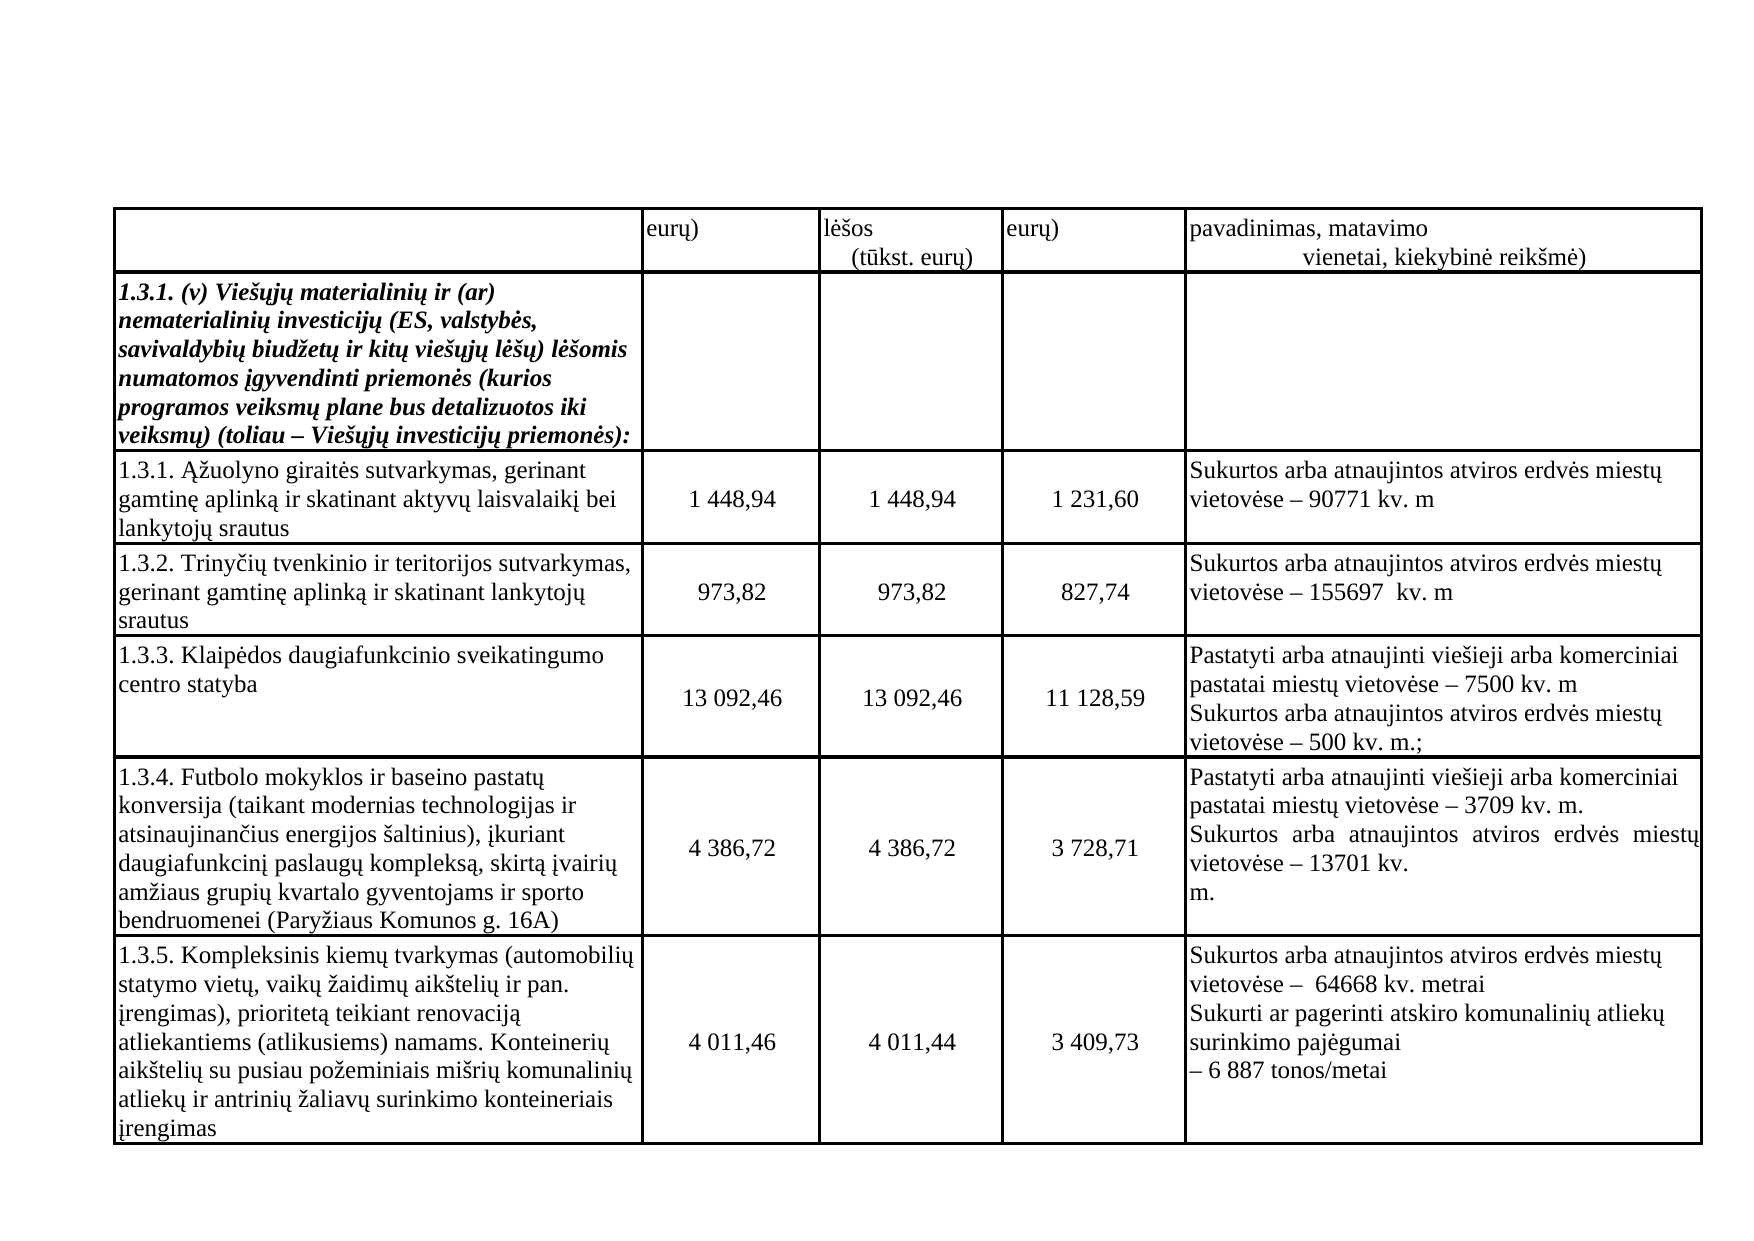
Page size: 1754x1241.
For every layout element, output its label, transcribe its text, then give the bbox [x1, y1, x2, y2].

table_cell 1 231,60 [1004, 452, 1184, 542]
table_header Iš jų viešosios lėšos (tūkst. eurų) [821, 210, 1001, 270]
table_cell Sukurtos arba atnaujintos atviros erdvės miestų vietovėse – 90771 kv. m [1187, 452, 1700, 542]
table_cell 1.3.2. Trinyčių tvenkinio ir teritorijos sutvarkymas, gerinant gamtinę aplinką ir skatinant lankytojų srautus [116, 545, 641, 634]
table_cell 3 409,73 [1004, 937, 1184, 1142]
table_cell [1187, 274, 1700, 449]
table_cell 13 092,46 [821, 637, 1001, 755]
table_header Iš jų ES lėšos (tūkst. eurų) [1004, 210, 1184, 270]
table_header pavadinimas, matavimo vienetai, kiekybinė reikšmė) [1187, 210, 1700, 270]
table_cell 973,82 [821, 545, 1001, 634]
table_cell 1.3.4. Futbolo mokyklos ir baseino pastatų konversija (taikant modernias technologijas ir atsinaujinančius energijos šaltinius), įkuriant daugiafunkcinį paslaugų kompleksą, skirtą įvairių amžiaus grupių kvartalo gyventojams ir sporto bendruomenei (Paryžiaus Komunos g. 16A) [116, 759, 641, 934]
table_cell 3 728,71 [1004, 759, 1184, 934]
table_cell 973,82 [644, 545, 818, 634]
table_header Lėšų poreikis (tūkst. eurų) [644, 210, 818, 270]
table_cell 1.3.1. Ąžuolyno giraitės sutvarkymas, gerinant gamtinę aplinką ir skatinant aktyvų laisvalaikį bei lankytojų srautus [116, 452, 641, 542]
table_cell 13 092,46 [644, 637, 818, 755]
table_cell 1 448,94 [821, 452, 1001, 542]
table_cell 11 128,59 [1004, 637, 1184, 755]
table_cell 4 011,46 [644, 937, 818, 1142]
table_cell 1.3.3. Klaipėdos daugiafunkcinio sveikatingumo centro statyba [116, 637, 641, 755]
table_cell Pastatyti arba atnaujinti viešieji arba komerciniai pastatai miestų vietovėse – 7500 kv. m Sukurtos arba atnaujintos atviros erdvės miestų vietovėse – 500 kv. m.; [1187, 637, 1700, 755]
table_cell 4 386,72 [821, 759, 1001, 934]
table_cell Sukurtos arba atnaujintos atviros erdvės miestų vietovėse – 64668 kv. metrai Sukurti ar pagerinti atskiro komunalinių atliekų surinkimo pajėgumai – 6 887 tonos/metai [1187, 937, 1700, 1142]
table_cell [644, 274, 818, 449]
table_cell 1.3.5. Kompleksinis kiemų tvarkymas (automobilių statymo vietų, vaikų žaidimų aikštelių ir pan. įrengimas), prioritetą teikiant renovaciją atliekantiems (atlikusiems) namams. Konteinerių aikštelių su pusiau požeminiais mišrių komunalinių atliekų ir antrinių žaliavų surinkimo konteineriais įrengimas [116, 937, 641, 1142]
table_cell 827,74 [1004, 545, 1184, 634]
table_cell 1.3.1. (v) Viešųjų materialinių ir (ar) nematerialinių investicijų (ES, valstybės, savivaldybių biudžetų ir kitų viešųjų lėšų) lėšomis numatomos įgyvendinti priemonės (kurios programos veiksmų plane bus detalizuotos iki veiksmų) (toliau – Viešųjų investicijų priemonės): [116, 274, 641, 449]
table_cell Pastatyti arba atnaujinti viešieji arba komerciniai pastatai miestų vietovėse – 3709 kv. m. Sukurtos arba atnaujintos atviros erdvės miestų vietovėse – 13701 kv. m. [1187, 759, 1700, 934]
table_header [116, 210, 641, 270]
table_cell 4 386,72 [644, 759, 818, 934]
table_cell Sukurtos arba atnaujintos atviros erdvės miestų vietovėse – 155697 kv. m [1187, 545, 1700, 634]
table_cell [1004, 274, 1184, 449]
table_cell [821, 274, 1001, 449]
table_cell 1 448,94 [644, 452, 818, 542]
table_cell 4 011,44 [821, 937, 1001, 1142]
